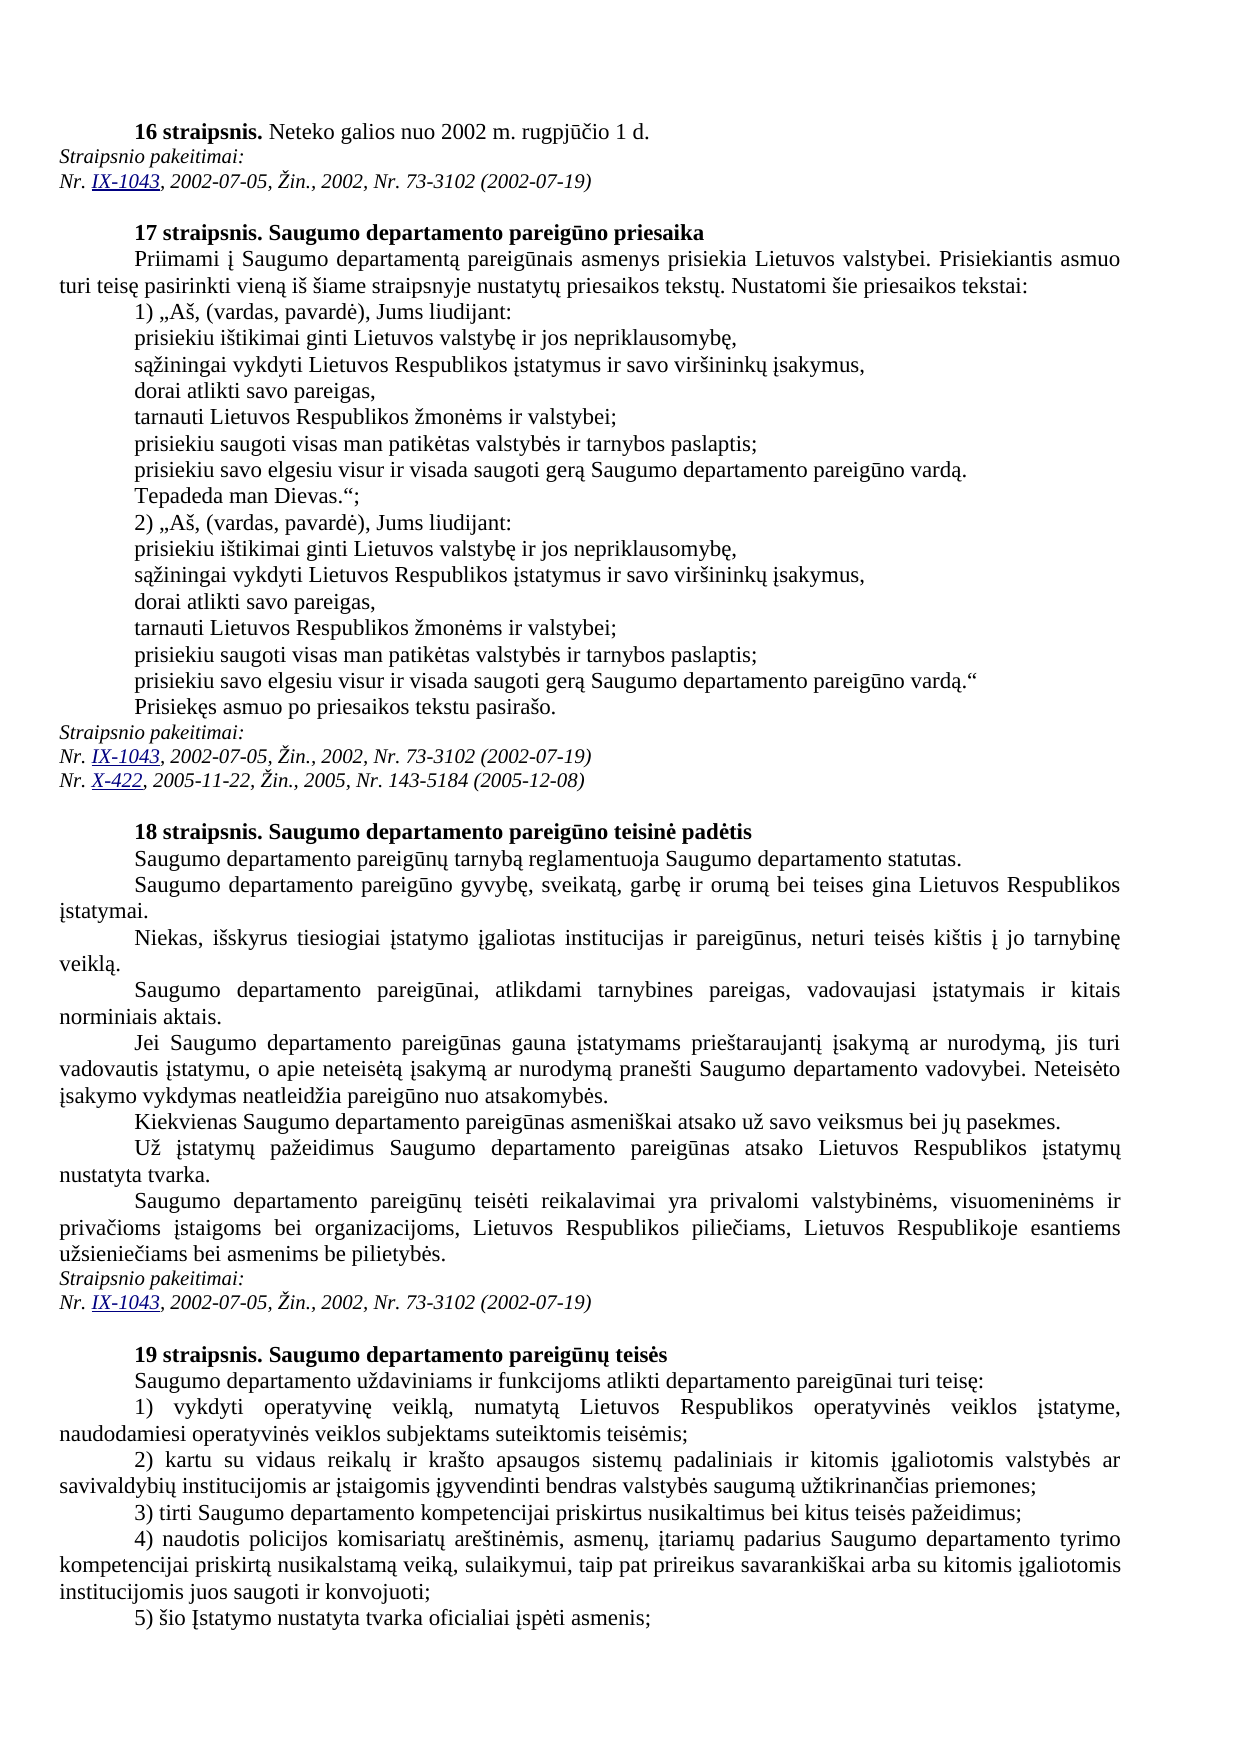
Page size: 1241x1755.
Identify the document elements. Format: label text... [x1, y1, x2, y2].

text Nr. IX-1043, 2002-07-05, Žin., 2002, Nr. 73-3102 (2002-07-19) [59, 1290, 1122, 1314]
text prisiekiu saugoti visas man patikėtas valstybės ir tarnybos paslaptis; [59, 430, 1122, 456]
text 1) „Aš, (vardas, pavardė), Jums liudijant: [59, 298, 1122, 324]
text Saugumo departamento uždaviniams ir funkcijoms atlikti departamento pareigūnai turi teisę: [59, 1367, 1122, 1393]
text Už įstatymų pažeidimus Saugumo departamento pareigūnas atsako Lietuvos Respublikos įstatymų nustatyta tvarka. [59, 1134, 1122, 1187]
text tarnauti Lietuvos Respublikos žmonėms ir valstybei; [59, 614, 1122, 641]
text Prisiekęs asmuo po priesaikos tekstu pasirašo. [59, 693, 1122, 720]
text sąžiningai vykdyti Lietuvos Respublikos įstatymus ir savo viršininkų įsakymus, [59, 351, 1122, 377]
text Jei Saugumo departamento pareigūnas gauna įstatymams prieštaraujantį įsakymą ar nurodymą, jis turi vadovautis įstatymu, o apie neteisėtą įsakymą ar nurodymą pranešti Saugumo departamento vadovybei. Neteisėto įsakymo vykdymas neatleidžia pareigūno nuo atsakomybės. [59, 1029, 1122, 1108]
text prisiekiu savo elgesiu visur ir visada saugoti gerą Saugumo departamento pareigūno vardą. [59, 456, 1122, 482]
text 18 straipsnis. Saugumo departamento pareigūno teisinė padėtis [59, 818, 1122, 844]
text Nr. IX-1043, 2002-07-05, Žin., 2002, Nr. 73-3102 (2002-07-19) [59, 168, 1122, 193]
text 4) naudotis policijos komisariatų areštinėmis, asmenų, įtariamų padarius Saugumo departamento tyrimo kompetencijai priskirtą nusikalstamą veiką, sulaikymui, taip pat prireikus savarankiškai arba su kitomis įgaliotomis institucijomis juos saugoti ir konvojuoti; [59, 1525, 1122, 1604]
text 2) kartu su vidaus reikalų ir krašto apsaugos sistemų padaliniais ir kitomis įgaliotomis valstybės ar savivaldybių institucijomis ar įstaigomis įgyvendinti bendras valstybės saugumą užtikrinančias priemones; [59, 1446, 1122, 1499]
text 1) vykdyti operatyvinę veiklą, numatytą Lietuvos Respublikos operatyvinės veiklos įstatyme, naudodamiesi operatyvinės veiklos subjektams suteiktomis teisėmis; [59, 1393, 1122, 1446]
text sąžiningai vykdyti Lietuvos Respublikos įstatymus ir savo viršininkų įsakymus, [59, 562, 1122, 588]
text 19 straipsnis. Saugumo departamento pareigūnų teisės [59, 1341, 1122, 1367]
text dorai atlikti savo pareigas, [59, 377, 1122, 403]
text Saugumo departamento pareigūnai, atlikdami tarnybines pareigas, vadovaujasi įstatymais ir kitais norminiais aktais. [59, 976, 1122, 1029]
text Nr. IX-1043, 2002-07-05, Žin., 2002, Nr. 73-3102 (2002-07-19) [59, 744, 1122, 768]
text tarnauti Lietuvos Respublikos žmonėms ir valstybei; [59, 403, 1122, 430]
text 17 straipsnis. Saugumo departamento pareigūno priesaika [59, 219, 1122, 245]
text Saugumo departamento pareigūnų tarnybą reglamentuoja Saugumo departamento statutas. [59, 844, 1122, 871]
text 3) tirti Saugumo departamento kompetencijai priskirtus nusikaltimus bei kitus teisės pažeidimus; [59, 1499, 1122, 1525]
text Straipsnio pakeitimai: [59, 720, 1122, 744]
text 2) „Aš, (vardas, pavardė), Jums liudijant: [59, 509, 1122, 535]
text Straipsnio pakeitimai: [59, 144, 1122, 168]
text Saugumo departamento pareigūno gyvybę, sveikatą, garbę ir orumą bei teises gina Lietuvos Respublikos įstatymai. [59, 871, 1122, 924]
text prisiekiu saugoti visas man patikėtas valstybės ir tarnybos paslaptis; [59, 641, 1122, 667]
text Nr. X-422, 2005-11-22, Žin., 2005, Nr. 143-5184 (2005-12-08) [59, 768, 1122, 792]
text prisiekiu ištikimai ginti Lietuvos valstybę ir jos nepriklausomybę, [59, 535, 1122, 562]
text Tepadeda man Dievas.“; [59, 482, 1122, 509]
text Priimami į Saugumo departamentą pareigūnais asmenys prisiekia Lietuvos valstybei. Prisiekiantis asmuo turi teisę pasirinkti vieną iš šiame straipsnyje nustatytų priesaikos tekstų. Nustatomi šie priesaikos tekstai: [59, 245, 1122, 298]
text prisiekiu ištikimai ginti Lietuvos valstybę ir jos nepriklausomybę, [59, 324, 1122, 351]
text dorai atlikti savo pareigas, [59, 588, 1122, 614]
text 16 straipsnis. Neteko galios nuo 2002 m. rugpjūčio 1 d. [59, 118, 1122, 144]
text Niekas, išskyrus tiesiogiai įstatymo įgaliotas institucijas ir pareigūnus, neturi teisės kištis į jo tarnybinę veiklą. [59, 924, 1122, 976]
text Kiekvienas Saugumo departamento pareigūnas asmeniškai atsako už savo veiksmus bei jų pasekmes. [59, 1108, 1122, 1134]
text Saugumo departamento pareigūnų teisėti reikalavimai yra privalomi valstybinėms, visuomeninėms ir privačioms įstaigoms bei organizacijoms, Lietuvos Respublikos piliečiams, Lietuvos Respublikoje esantiems užsieniečiams bei asmenims be pilietybės. [59, 1187, 1122, 1266]
text 5) šio Įstatymo nustatyta tvarka oficialiai įspėti asmenis; [59, 1604, 1122, 1631]
text Straipsnio pakeitimai: [59, 1266, 1122, 1290]
text prisiekiu savo elgesiu visur ir visada saugoti gerą Saugumo departamento pareigūno vardą.“ [59, 667, 1122, 693]
